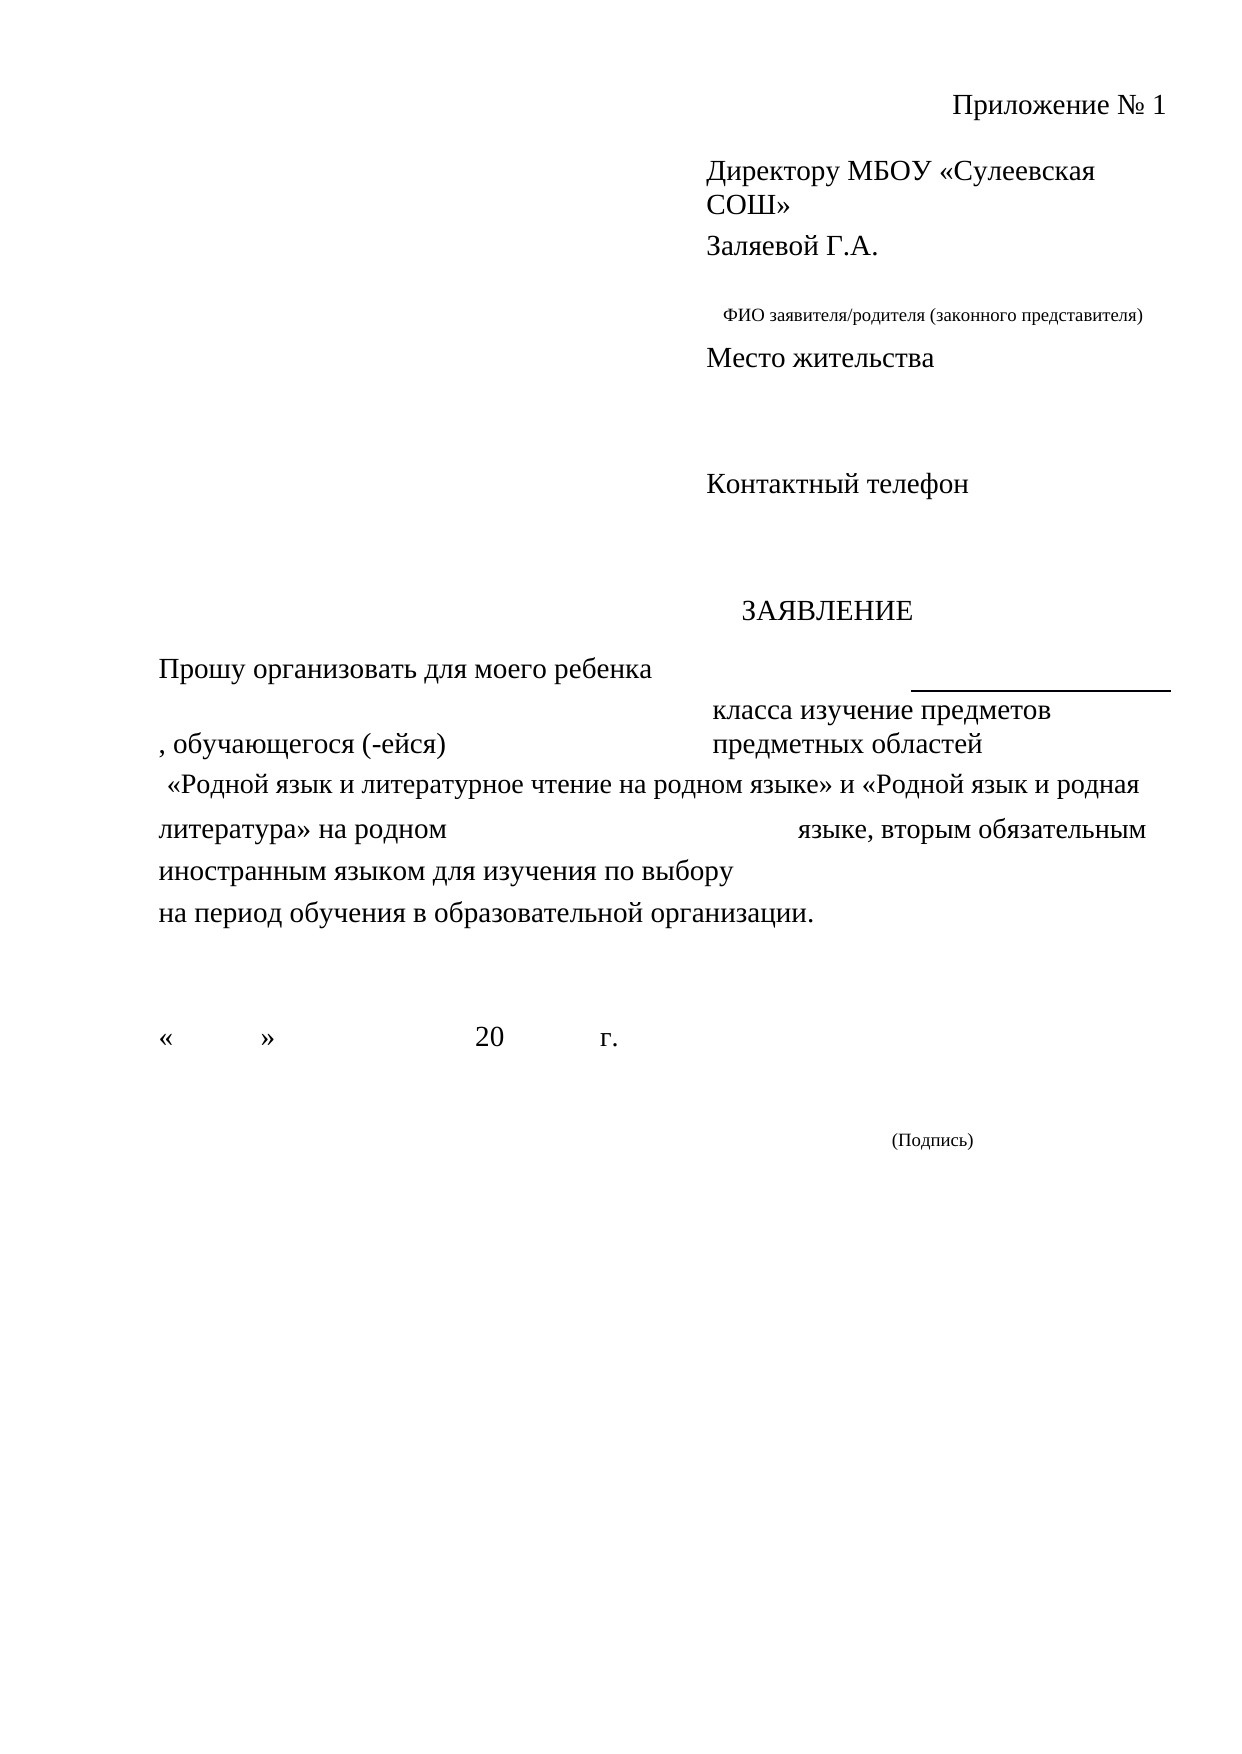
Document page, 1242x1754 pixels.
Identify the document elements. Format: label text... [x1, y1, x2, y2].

text Место жительства [706, 340, 1172, 374]
text иностранным языком для изучения по выбору [158, 853, 1172, 887]
text (Подпись) [892, 1129, 1172, 1151]
table_header [158, 593, 658, 626]
text литература» на родном языке, вторым обязательным [158, 812, 1172, 845]
table_header ЗАЯВЛЕНИЕ [658, 593, 1171, 626]
text Директору МБОУ «Сулеевская СОШ» [706, 153, 1172, 221]
text «Родной язык и литературное чтение на родном языке» и «Родной язык и родная [167, 767, 1172, 799]
text « » 20 г. [158, 1019, 1172, 1052]
table_cell класса изучение предметов предметных областей [658, 690, 1171, 759]
text на период обучения в образовательной организации. [158, 896, 1172, 929]
text Заляевой Г.А. [706, 228, 1172, 262]
text ФИО заявителя/родителя (законного представителя) [723, 304, 1172, 325]
table_cell , обучающегося (-ейся) [158, 690, 658, 759]
table_cell Прошу организовать для моего ребенка [158, 626, 1171, 685]
text Контактный телефон [706, 467, 1172, 500]
table_cell [158, 685, 658, 690]
table_cell [911, 685, 1171, 690]
text Приложение № 1 [952, 87, 1172, 120]
table_cell [658, 685, 911, 690]
